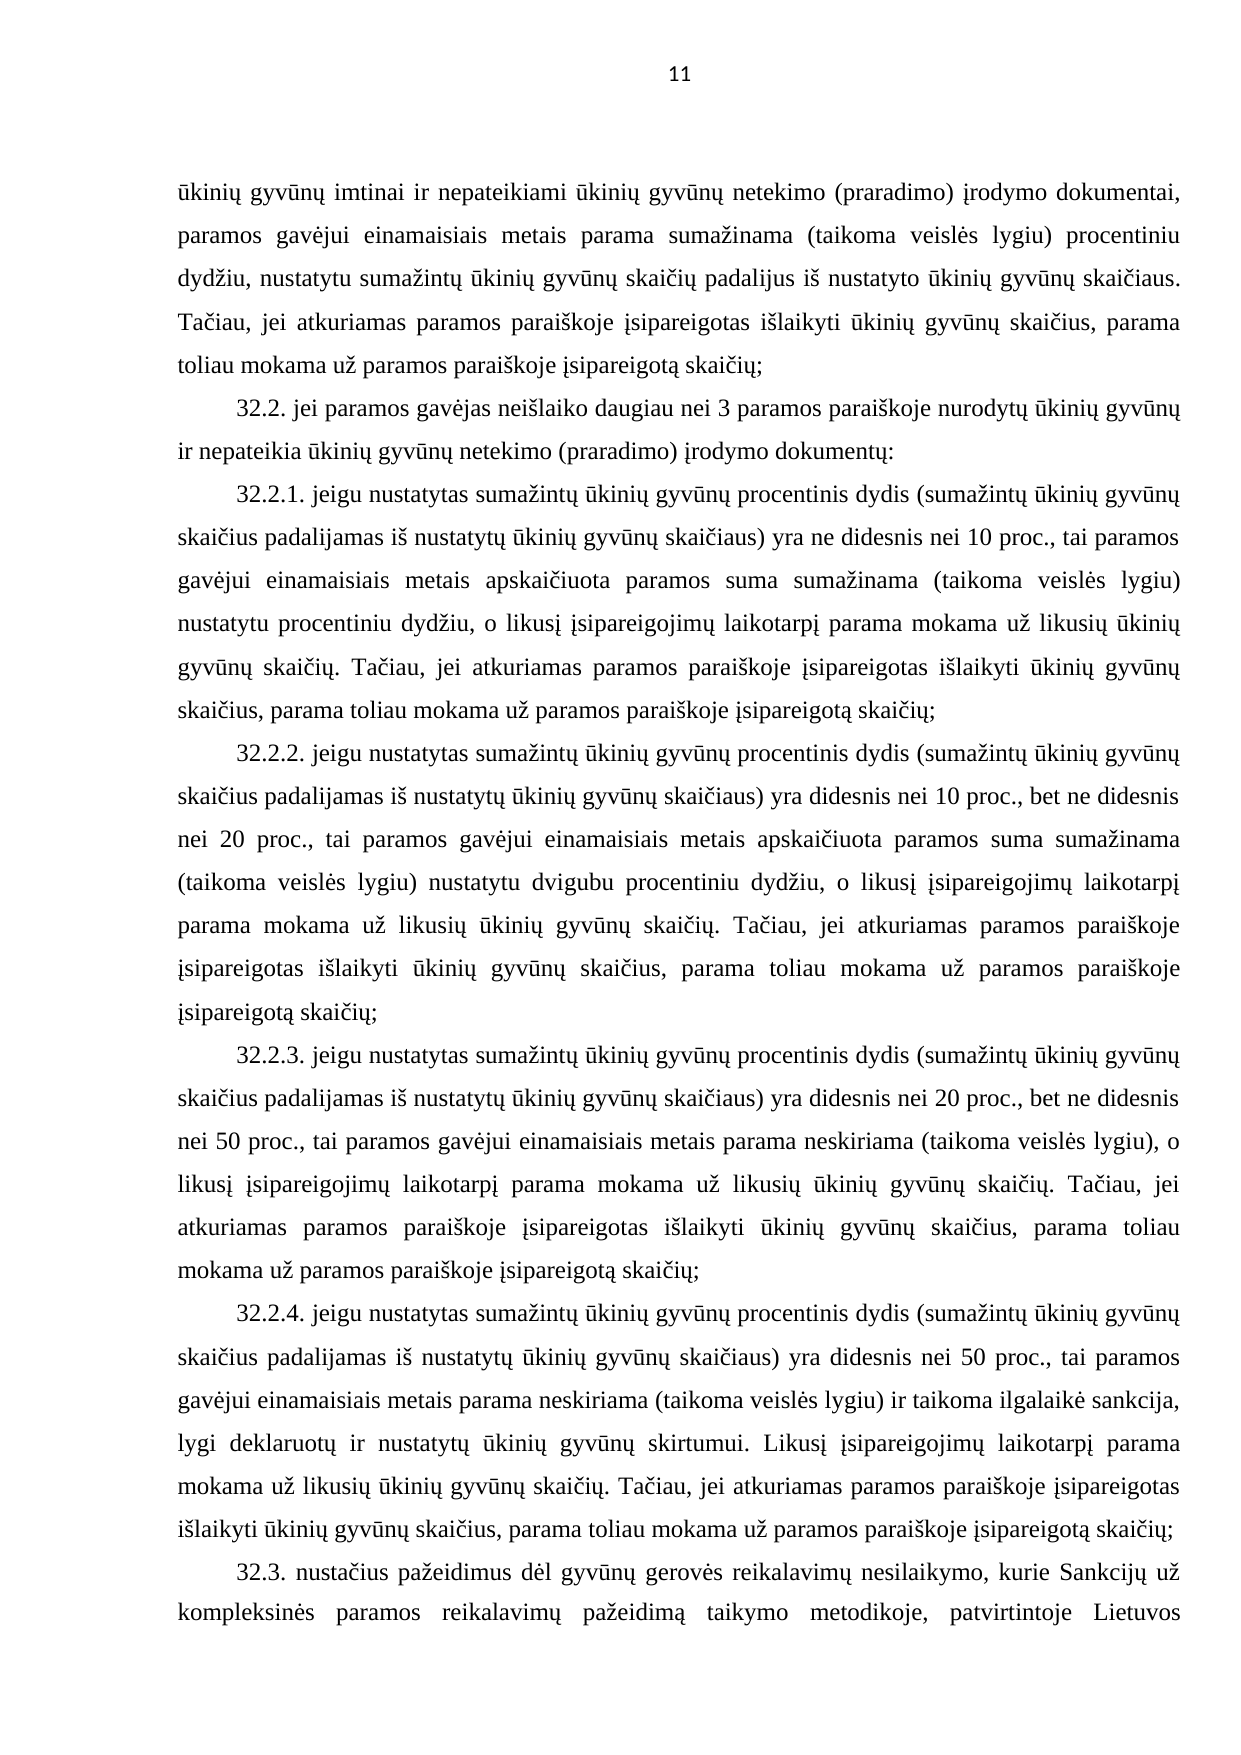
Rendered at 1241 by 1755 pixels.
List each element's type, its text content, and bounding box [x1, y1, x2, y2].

text 32.3. nustačius pažeidimus dėl gyvūnų gerovės reikalavimų nesilaikymo, kurie Sankcijų už kompleksinės paramos reikalavimų pažeidimą taikymo metodikoje, patvirtintoje Lietuvos [177, 1557, 1181, 1626]
text 32.2.4. jeigu nustatytas sumažintų ūkinių gyvūnų procentinis dydis (sumažintų ūkinių gyvūnų skaičius padalijamas iš nustatytų ūkinių gyvūnų skaičiaus) yra didesnis nei 50 proc., tai paramos gavėjui einamaisiais metais parama neskiriama (taikoma veislės lygiu) ir taikoma ilgalaikė sankcija, lygi deklaruotų ir nustatytų ūkinių gyvūnų skirtumui. Likusį įsipareigojimų laikotarpį parama mokama už likusių ūkinių gyvūnų skaičių. Tačiau, jei atkuriamas paramos paraiškoje įsipareigotas išlaikyti ūkinių gyvūnų skaičius, parama toliau mokama už paramos paraiškoje įsipareigotą skaičių; [177, 1298, 1181, 1543]
text 32.2.2. jeigu nustatytas sumažintų ūkinių gyvūnų procentinis dydis (sumažintų ūkinių gyvūnų skaičius padalijamas iš nustatytų ūkinių gyvūnų skaičiaus) yra didesnis nei 10 proc., bet ne didesnis nei 20 proc., tai paramos gavėjui einamaisiais metais apskaičiuota paramos suma sumažinama (taikoma veislės lygiu) nustatytu dvigubu procentiniu dydžiu, o likusį įsipareigojimų laikotarpį parama mokama už likusių ūkinių gyvūnų skaičių. Tačiau, jei atkuriamas paramos paraiškoje įsipareigotas išlaikyti ūkinių gyvūnų skaičius, parama toliau mokama už paramos paraiškoje įsipareigotą skaičių; [177, 738, 1181, 1025]
text ūkinių gyvūnų imtinai ir nepateikiami ūkinių gyvūnų netekimo (praradimo) įrodymo dokumentai, paramos gavėjui einamaisiais metais parama sumažinama (taikoma veislės lygiu) procentiniu dydžiu, nustatytu sumažintų ūkinių gyvūnų skaičių padalijus iš nustatyto ūkinių gyvūnų skaičiaus. Tačiau, jei atkuriamas paramos paraiškoje įsipareigotas išlaikyti ūkinių gyvūnų skaičius, parama toliau mokama už paramos paraiškoje įsipareigotą skaičių; [177, 177, 1181, 378]
text 32.2.1. jeigu nustatytas sumažintų ūkinių gyvūnų procentinis dydis (sumažintų ūkinių gyvūnų skaičius padalijamas iš nustatytų ūkinių gyvūnų skaičiaus) yra ne didesnis nei 10 proc., tai paramos gavėjui einamaisiais metais apskaičiuota paramos suma sumažinama (taikoma veislės lygiu) nustatytu procentiniu dydžiu, o likusį įsipareigojimų laikotarpį parama mokama už likusių ūkinių gyvūnų skaičių. Tačiau, jei atkuriamas paramos paraiškoje įsipareigotas išlaikyti ūkinių gyvūnų skaičius, parama toliau mokama už paramos paraiškoje įsipareigotą skaičių; [177, 479, 1181, 723]
text 32.2.3. jeigu nustatytas sumažintų ūkinių gyvūnų procentinis dydis (sumažintų ūkinių gyvūnų skaičius padalijamas iš nustatytų ūkinių gyvūnų skaičiaus) yra didesnis nei 20 proc., bet ne didesnis nei 50 proc., tai paramos gavėjui einamaisiais metais parama neskiriama (taikoma veislės lygiu), o likusį įsipareigojimų laikotarpį parama mokama už likusių ūkinių gyvūnų skaičių. Tačiau, jei atkuriamas paramos paraiškoje įsipareigotas išlaikyti ūkinių gyvūnų skaičius, parama toliau mokama už paramos paraiškoje įsipareigotą skaičių; [177, 1040, 1181, 1284]
text 32.2. jei paramos gavėjas neišlaiko daugiau nei 3 paramos paraiškoje nurodytų ūkinių gyvūnų ir nepateikia ūkinių gyvūnų netekimo (praradimo) įrodymo dokumentų: [177, 393, 1181, 465]
